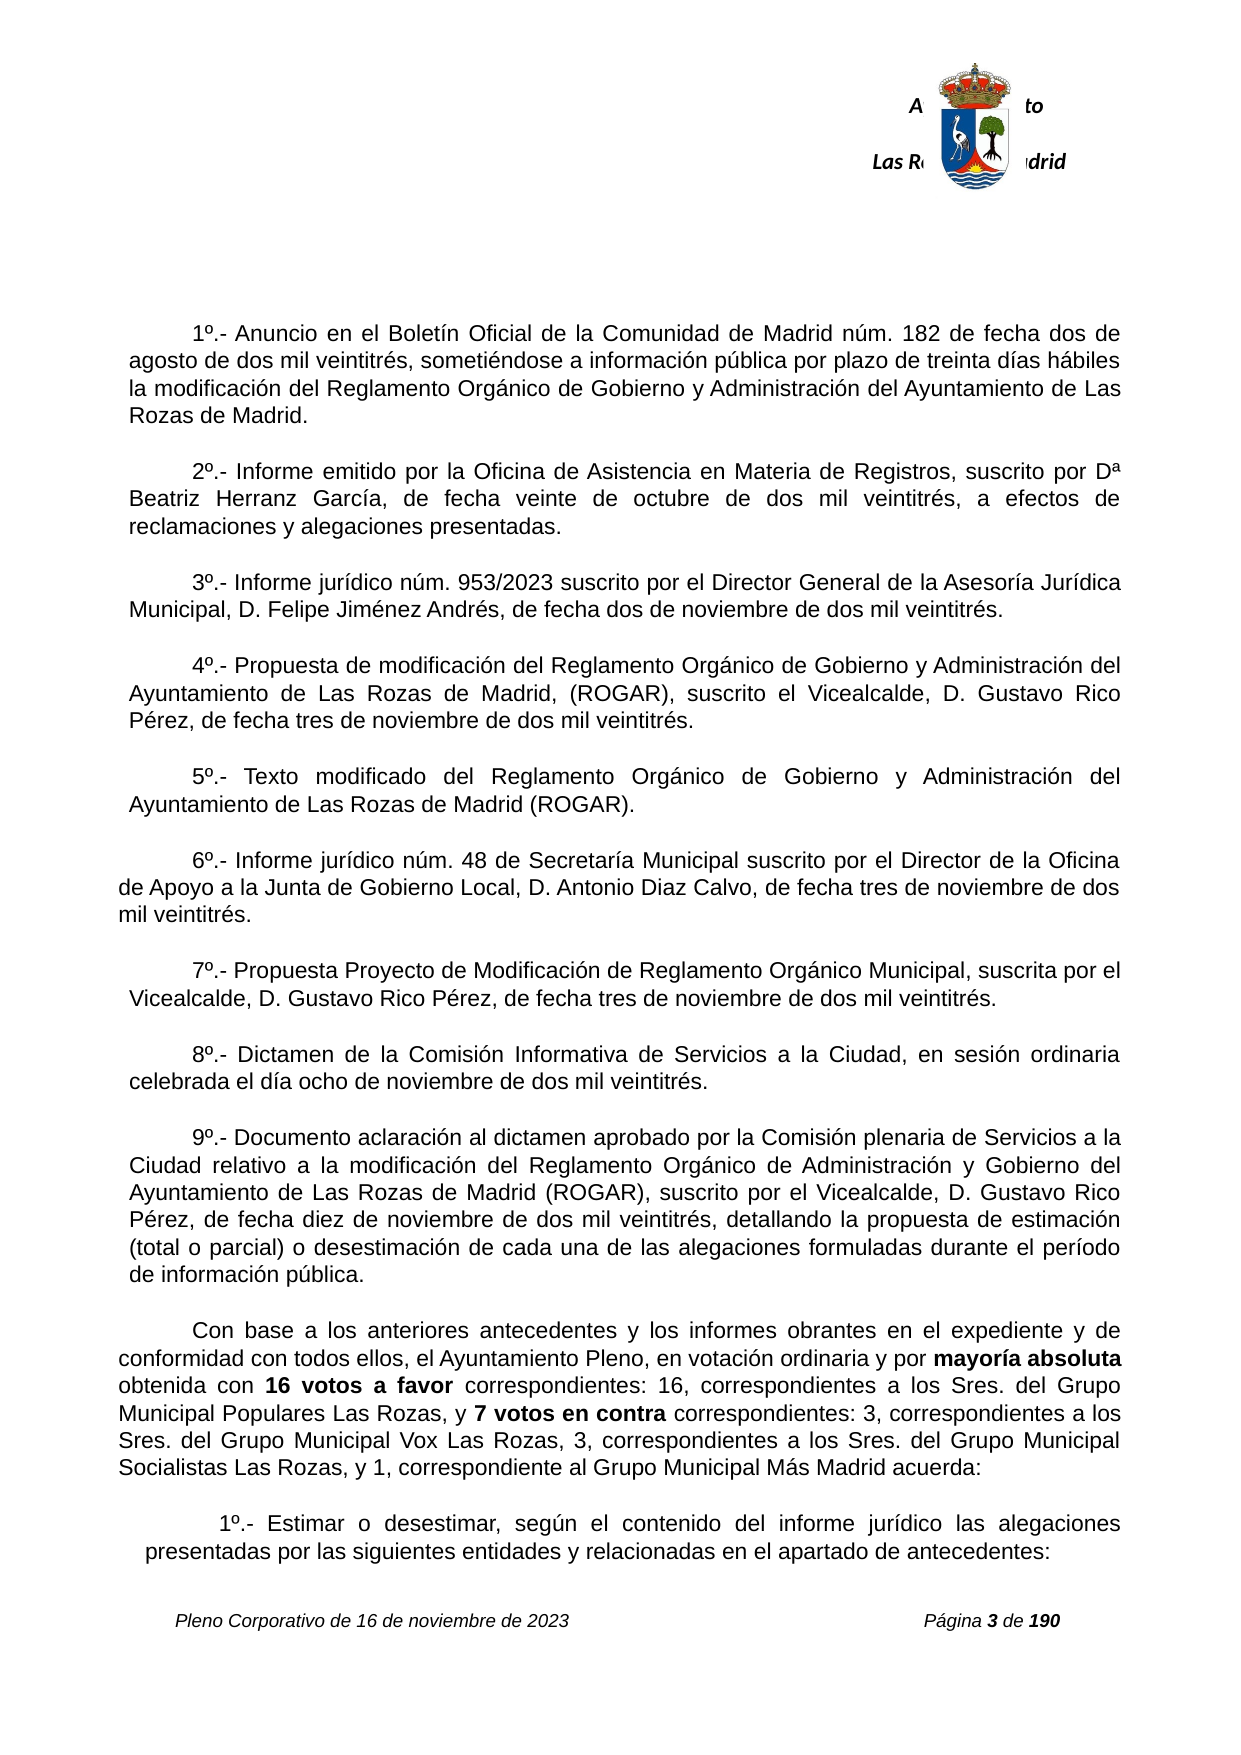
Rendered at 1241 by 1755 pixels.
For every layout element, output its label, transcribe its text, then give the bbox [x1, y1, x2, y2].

text 6º.- Informe jurídico núm. 48 de Secretaría Municipal suscrito por el Director de la Oficina de Apoyo a la Junta de Gobierno Local, D. Antonio Diaz Calvo, de fecha tres de noviembre de dos mil veintitrés. [118, 847, 1122, 928]
text Con base a los anteriores antecedentes y los informes obrantes en el expediente y de conformidad con todos ellos, el Ayuntamiento Pleno, en votación ordinaria y por mayoría absoluta obtenida con 16 votos a favor correspondientes: 16, correspondientes a los Sres. del Grupo Municipal Populares Las Rozas, y 7 votos en contra correspondientes: 3, correspondientes a los Sres. del Grupo Municipal Vox Las Rozas, 3, correspondientes a los Sres. del Grupo Municipal Socialistas Las Rozas, y 1, correspondiente al Grupo Municipal Más Madrid acuerda: [118, 1317, 1122, 1481]
text 1º.- Estimar o desestimar, según el contenido del informe jurídico las alegaciones presentadas por las siguientes entidades y relacionadas en el apartado de antecedentes: [145, 1510, 1122, 1564]
text 5º.- Texto modificado del Reglamento Orgánico de Gobierno y Administración del Ayuntamiento de Las Rozas de Madrid (ROGAR). [129, 763, 1122, 817]
text 4º.- Propuesta de modificación del Reglamento Orgánico de Gobierno y Administración del Ayuntamiento de Las Rozas de Madrid, (ROGAR), suscrito el Vicealcalde, D. Gustavo Rico Pérez, de fecha tres de noviembre de dos mil veintitrés. [129, 652, 1122, 733]
text 2º.- Informe emitido por la Oficina de Asistencia en Materia de Registros, suscrito por Dª Beatriz Herranz García, de fecha veinte de octubre de dos mil veintitrés, a efectos de reclamaciones y alegaciones presentadas. [129, 458, 1122, 539]
text 1º.- Anuncio en el Boletín Oficial de la Comunidad de Madrid núm. 182 de fecha dos de agosto de dos mil veintitrés, sometiéndose a información pública por plazo de treinta días hábiles la modificación del Reglamento Orgánico de Gobierno y Administración del Ayuntamiento de Las Rozas de Madrid. [129, 320, 1122, 428]
text 3º.- Informe jurídico núm. 953/2023 suscrito por el Director General de la Asesoría Jurídica Municipal, D. Felipe Jiménez Andrés, de fecha dos de noviembre de dos mil veintitrés. [129, 569, 1122, 623]
text 9º.- Documento aclaración al dictamen aprobado por la Comisión plenaria de Servicios a la Ciudad relativo a la modificación del Reglamento Orgánico de Administración y Gobierno del Ayuntamiento de Las Rozas de Madrid (ROGAR), suscrito por el Vicealcalde, D. Gustavo Rico Pérez, de fecha diez de noviembre de dos mil veintitrés, detallando la propuesta de estimación (total o parcial) o desestimación de cada una de las alegaciones formuladas durante el período de información pública. [129, 1124, 1122, 1288]
text 7º.- Propuesta Proyecto de Modificación de Reglamento Orgánico Municipal, suscrita por el Vicealcalde, D. Gustavo Rico Pérez, de fecha tres de noviembre de dos mil veintitrés. [129, 957, 1122, 1011]
text 8º.- Dictamen de la Comisión Informativa de Servicios a la Ciudad, en sesión ordinaria celebrada el día ocho de noviembre de dos mil veintitrés. [129, 1041, 1122, 1094]
